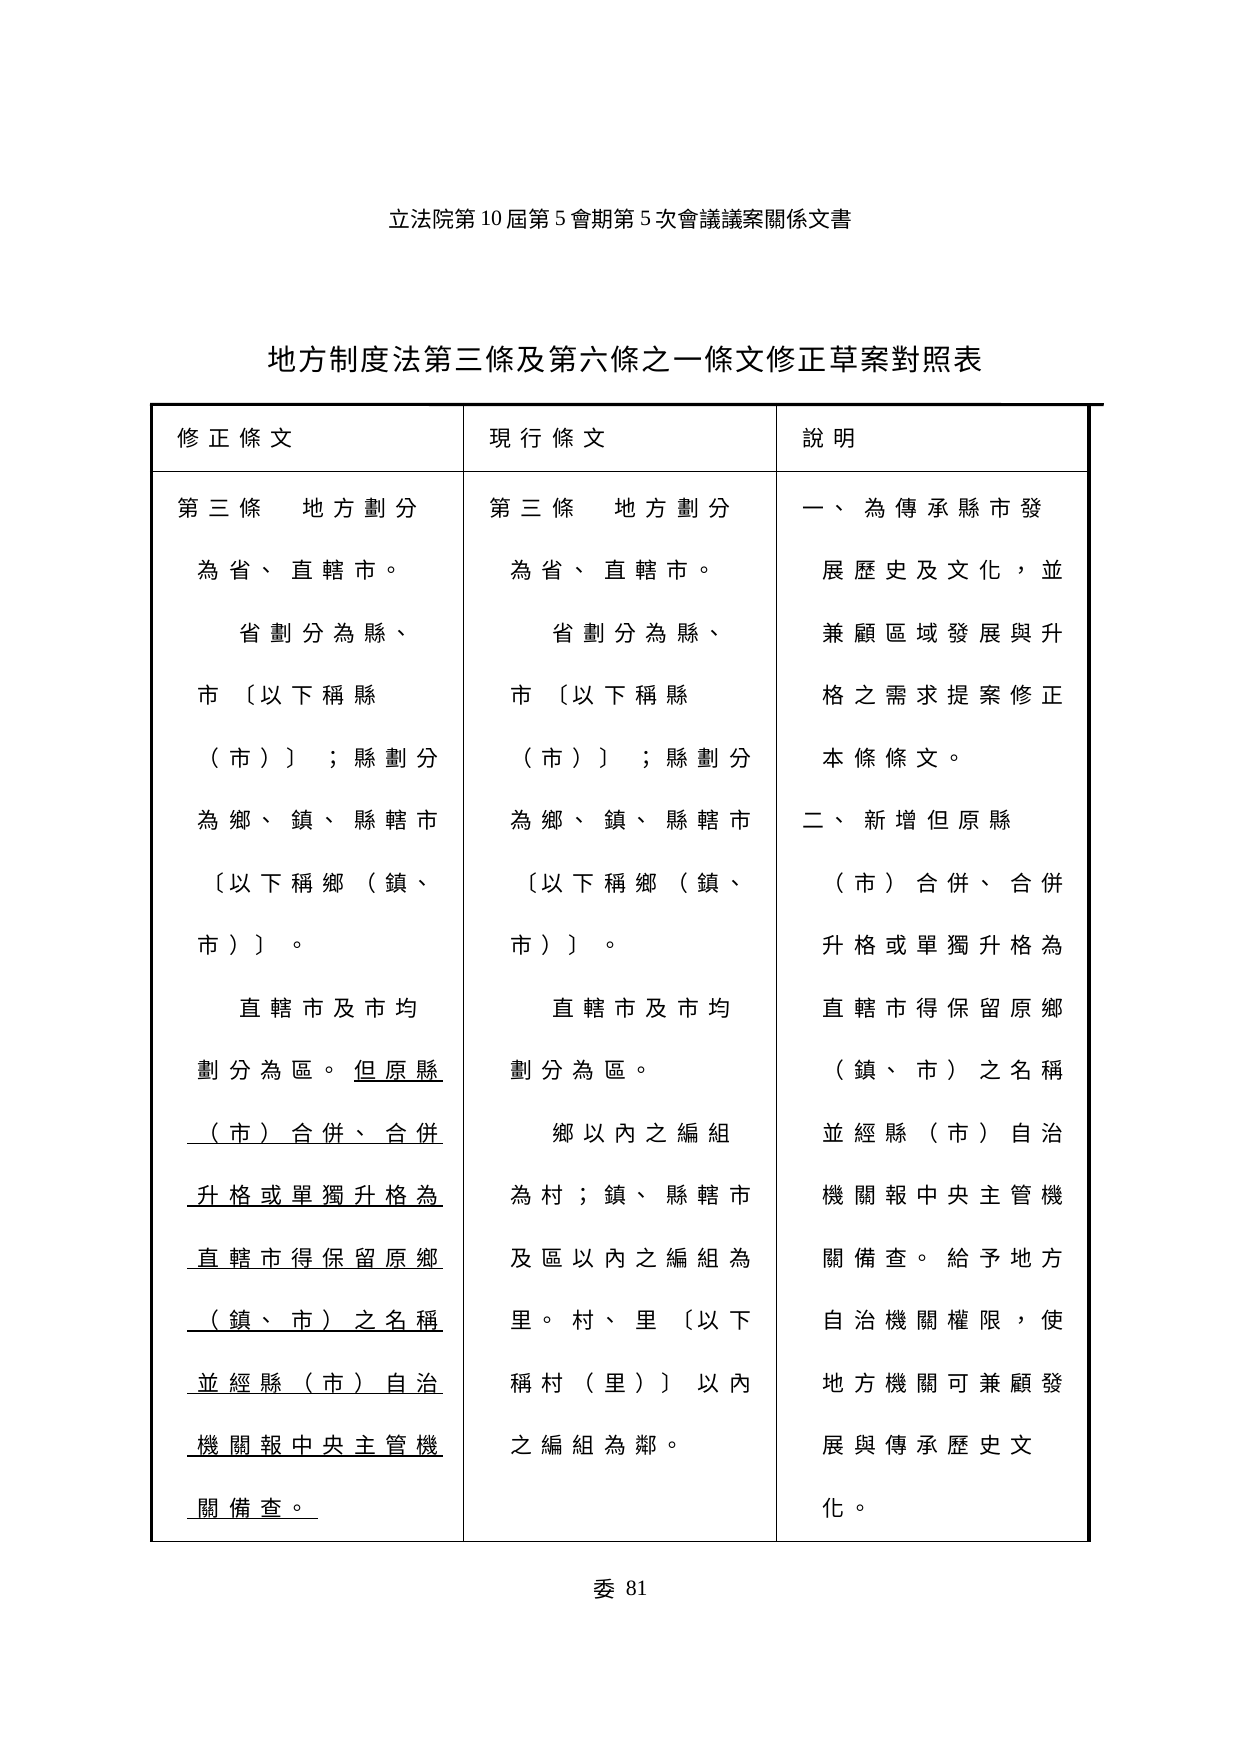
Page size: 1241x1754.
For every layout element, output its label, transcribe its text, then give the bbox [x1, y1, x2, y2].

table_cell 現行條文 [464, 407, 776, 471]
table_cell 第三條 地方劃分為省、直轄市。 省劃分為縣、市〔以下稱縣（市）〕；縣劃分為鄉、鎮、縣轄市〔以下稱鄉（鎮、市）〕。 直轄市及市均劃分為區。 鄉以內之編組為村；鎮、縣轄市及區以內之編組為里。村、里〔以下稱村（里）〕以內之編組為鄰。 [464, 472, 776, 1541]
table_cell 一、為傳承縣市發展歷史及文化，並兼顧區域發展與升格之需求提案修正本條條文。 二、新增但原縣（市）合併、合併升格或單獨升格為直轄市得保留原鄉（鎮、市）之名稱並經縣（市）自治機關報中央主管機關備查。給予地方自治機關權限，使地方機關可兼顧發展與傳承歷史文化。 [777, 472, 1087, 1541]
table_header 地方制度法第三條及第六條之一條文修正草案對照表 [151, 313, 1089, 403]
table_cell 修正條文 [153, 406, 463, 471]
table_cell 第三條 地方劃分為省、直轄市。 省劃分為縣、市〔以下稱縣（市）〕；縣劃分為鄉、鎮、縣轄市〔以下稱鄉（鎮、市）〕。 直轄市及市均劃分為區。但原縣（市）合併、合併升格或單獨升格為直轄市得保留原鄉（鎮、市）之名稱並經縣（市）自治機關報中央主管機關備查。 [153, 472, 463, 1541]
table_cell 說明 [777, 407, 1087, 471]
